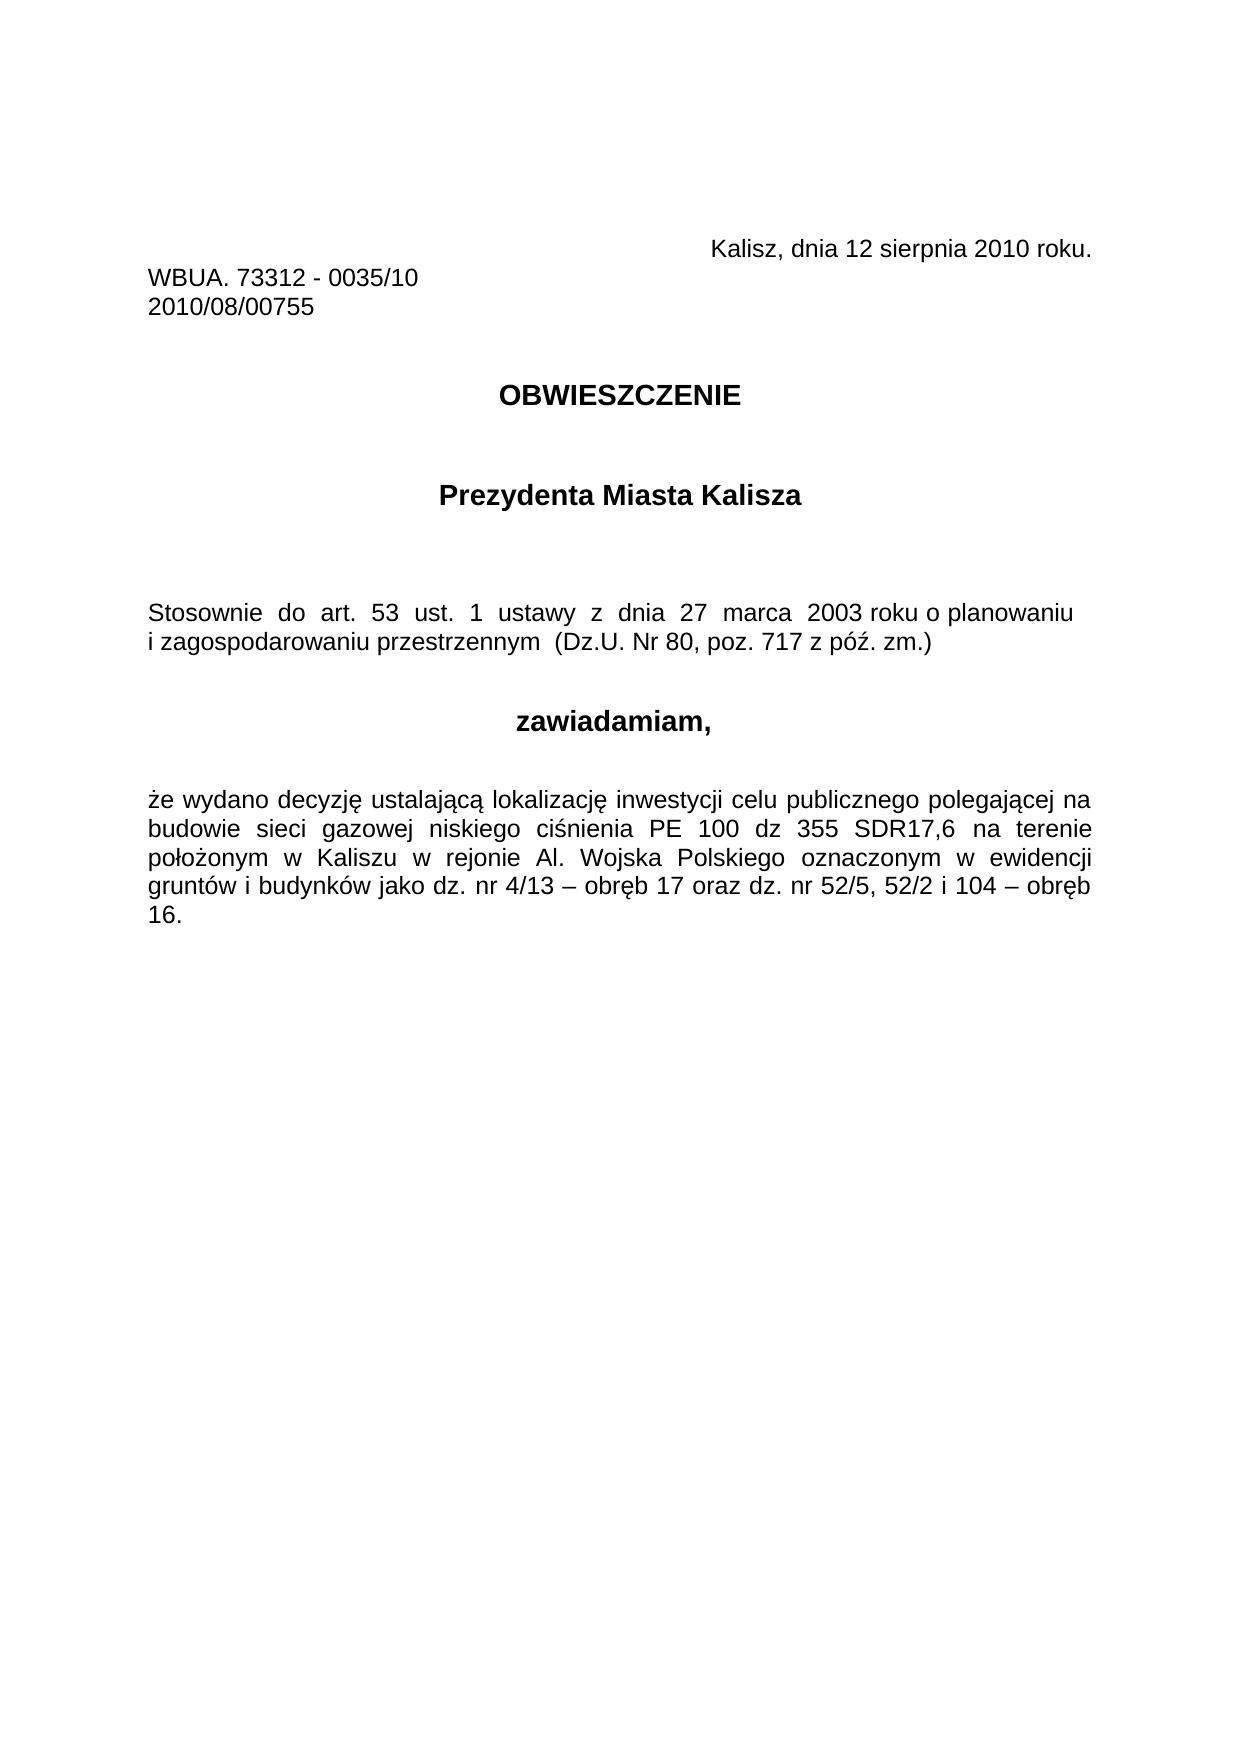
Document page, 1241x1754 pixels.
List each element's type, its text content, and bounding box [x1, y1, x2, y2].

text Kalisz, dnia 12 sierpnia 2010 roku. [148, 234, 1092, 263]
text 2010/08/00755 [148, 291, 1092, 320]
text Stosownie do art. 53 ust. 1 ustawy z dnia 27 marca 2003 roku o planowaniu i zagospodarowaniu przestrzennym (Dz.U. Nr 80, poz. 717 z póź. zm.) [148, 598, 1085, 656]
text OBWIESZCZENIE [148, 378, 1092, 411]
text że wydano decyzję ustalającą lokalizację inwestycji celu publicznego polegającej na budowie sieci gazowej niskiego ciśnienia PE 100 dz 355 SDR17,6 na terenie położonym w Kaliszu w rejonie Al. Wojska Polskiego oznaczonym w ewidencji gruntów i budynków jako dz. nr 4/13 – obręb 17 oraz dz. nr 52/5, 52/2 i 104 – obręb 16. [148, 785, 1092, 929]
subtitle Prezydenta Miasta Kalisza [148, 478, 1092, 512]
text WBUA. 73312 - 0035/10 [148, 263, 1092, 291]
text zawiadamiam, [148, 703, 1079, 737]
